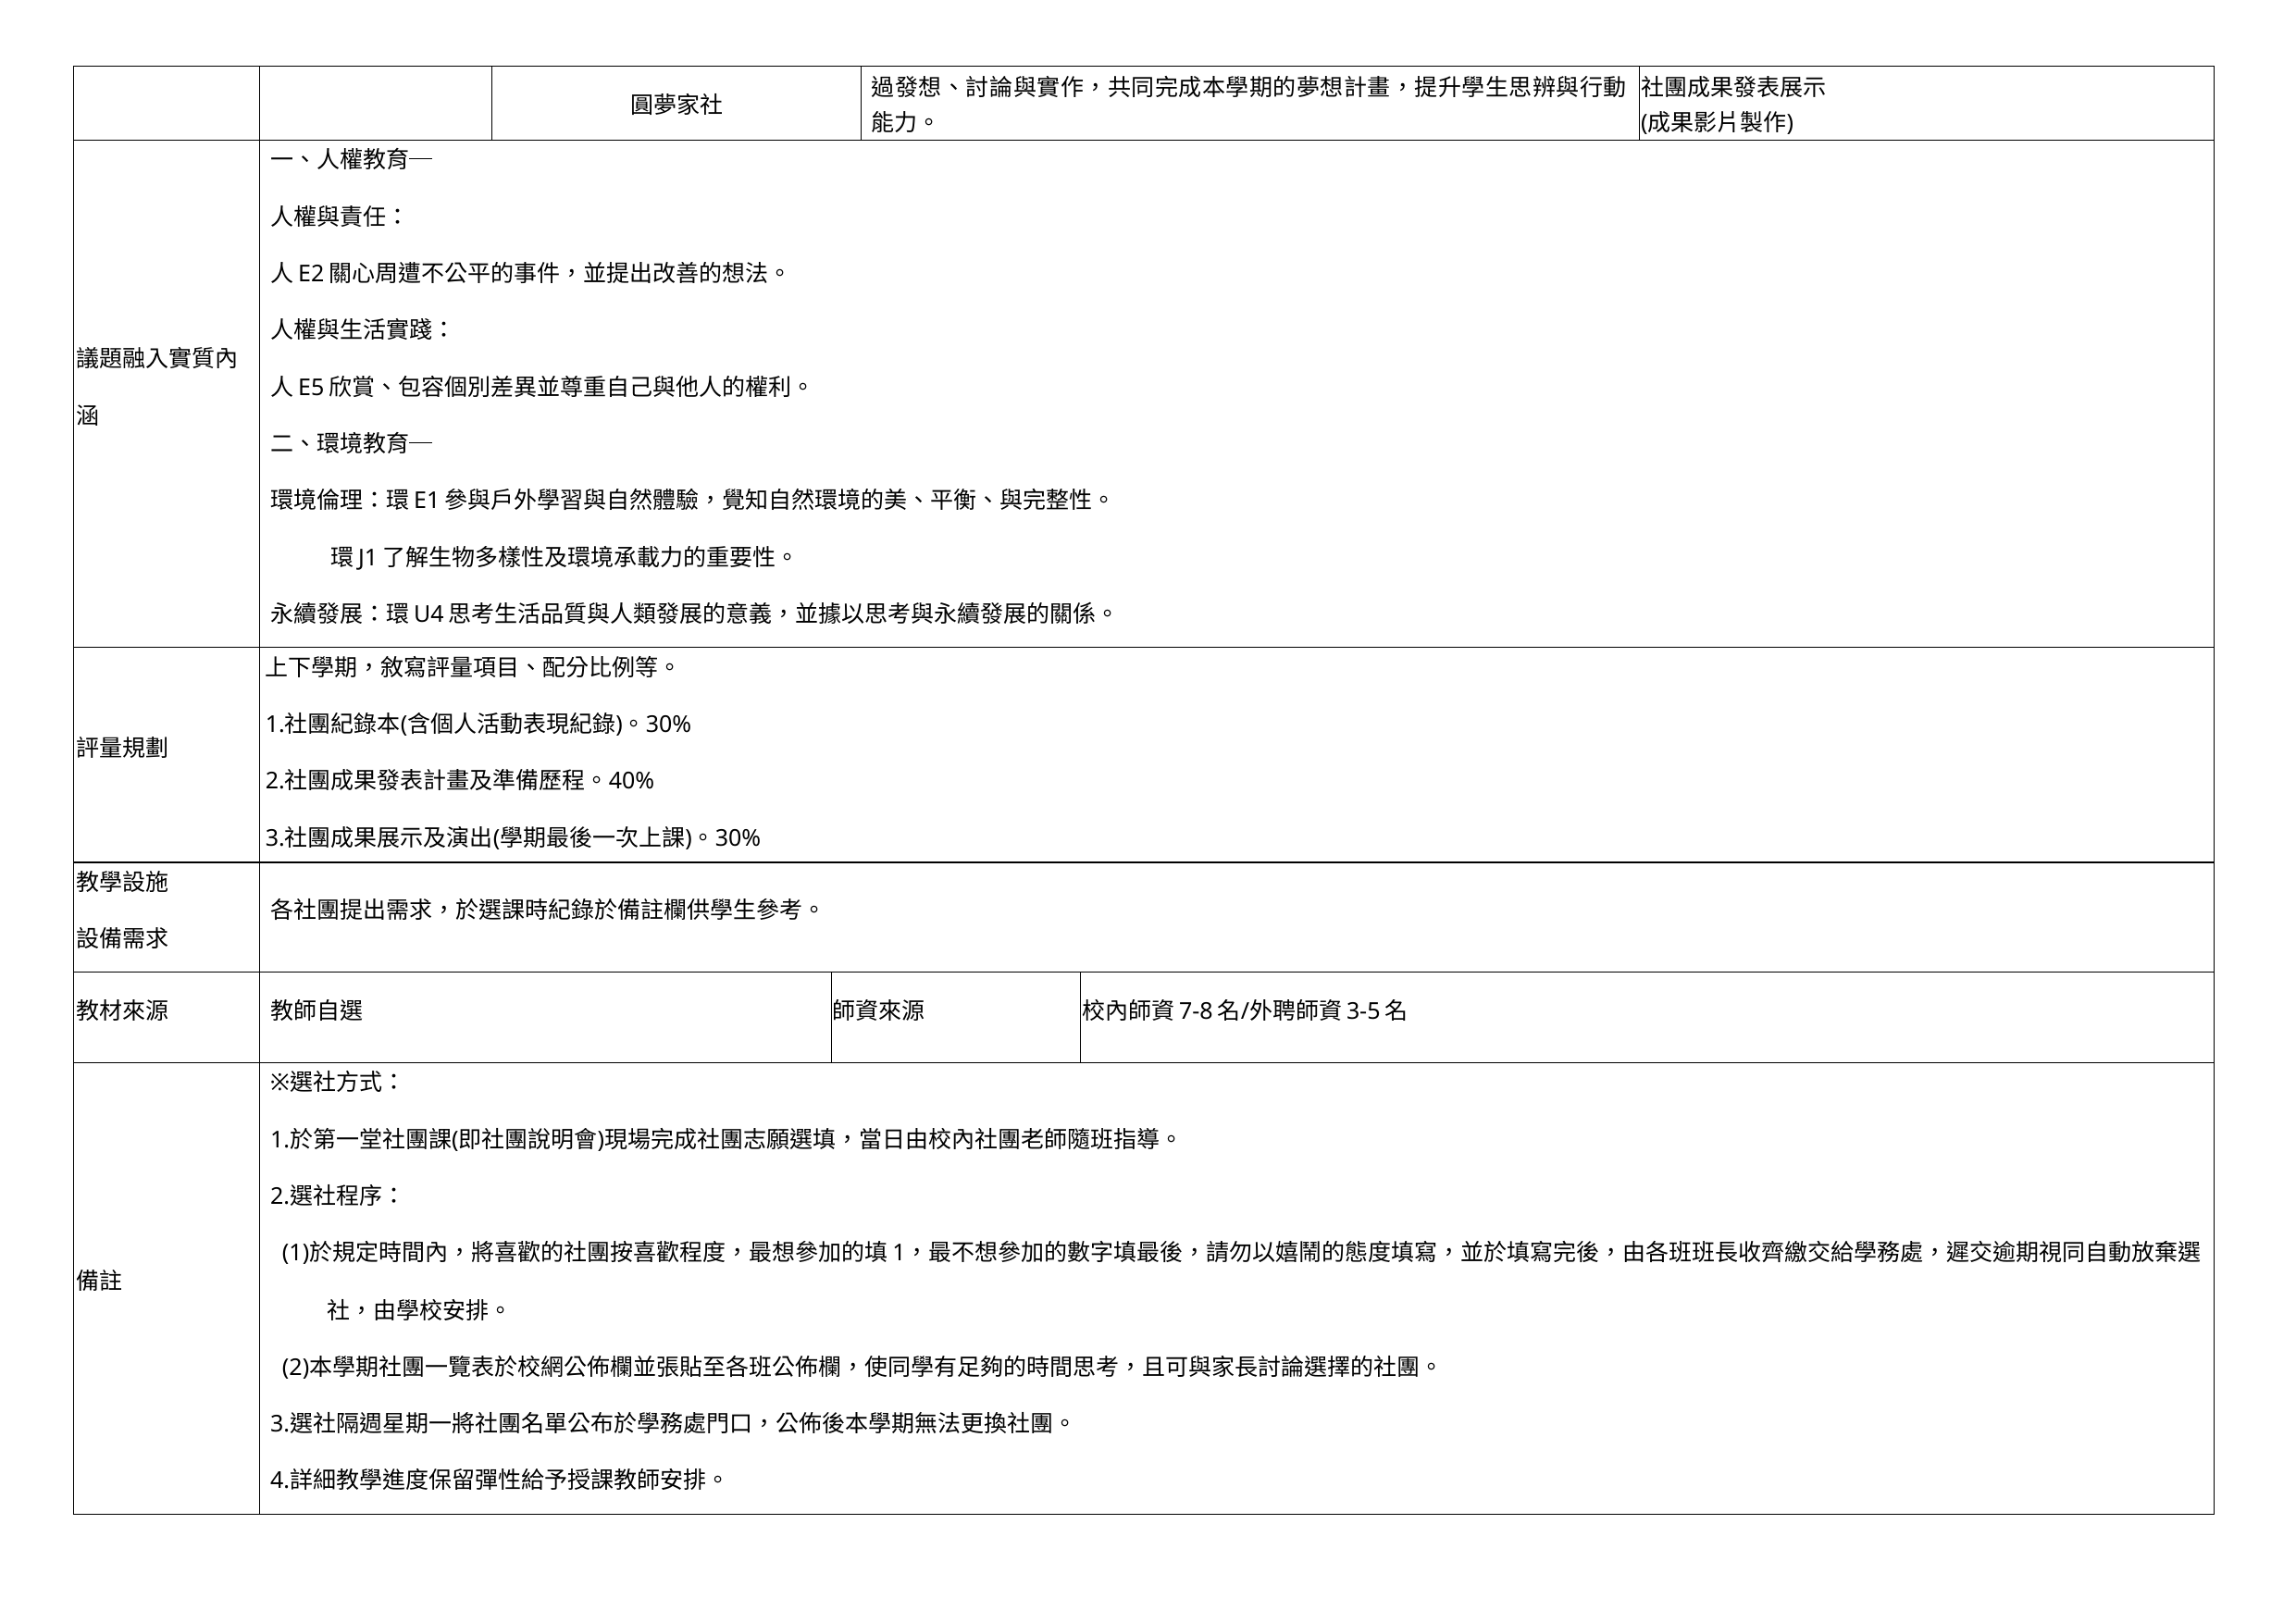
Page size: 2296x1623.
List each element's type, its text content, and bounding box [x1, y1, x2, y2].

table_cell 議題融入實質內涵 [74, 141, 259, 647]
table_cell 評量規劃 [74, 648, 259, 861]
table_cell [2215, 861, 2222, 972]
table_cell [2215, 972, 2222, 1062]
table_cell 教材來源 [74, 973, 259, 1062]
table_cell 一、人權教育─ 人權與責任： 人E2關心周遭不公平的事件，並提出改善的想法。 人權與生活實踐： 人E5欣賞、包容個別差異並尊重自己與他人的權利。 二、環境教育─ 環境倫理：環E1參與戶外學習與自然體驗，覺知自然環境的美、平衡、與完整性。 環J1了解生物多樣性及環境承載力的重要性。 永續發展：環U4思考生活品質與人類發展的意義，並據以思考與永續發展的關係。 [260, 141, 2214, 647]
table_cell 校內師資7-8名/外聘師資3-5名 [1081, 973, 2214, 1062]
table_cell [2215, 647, 2222, 861]
table_cell 教學設施 設備需求 [74, 863, 259, 972]
table_cell 各社團提出需求，於選課時紀錄於備註欄供學生參考。 [260, 863, 2214, 972]
table_cell [2215, 1062, 2222, 1514]
table_cell 圓夢家社 [492, 67, 861, 140]
table_cell [2215, 140, 2222, 647]
table_cell [2215, 66, 2222, 140]
table_cell 上下學期，敘寫評量項目、配分比例等。 1.社團紀錄本(含個人活動表現紀錄)。30% 2.社團成果發表計畫及準備歷程。40% 3.社團成果展示及演出(學期最後一次上課)。30% [260, 648, 2214, 861]
table_cell 備註 [74, 1063, 259, 1514]
table_cell 教師自選 [260, 973, 831, 1062]
table_cell 社團成果發表展示 (成果影片製作) [1640, 67, 2214, 140]
table_cell 師資來源 [832, 973, 1080, 1062]
table_cell ※選社方式： 1.於第一堂社團課(即社團說明會)現場完成社團志願選填，當日由校內社團老師隨班指導。 2.選社程序： (1)於規定時間內，將喜歡的社團按喜歡程度，最想參加的填1，最不想參加的數字填最後，請勿以嬉鬧的態度填寫，並於填寫完後，由各班班長收齊繳交給學務處，遲交逾期視同自動放棄選社，由學校安排。 (2)本學期社團一覽表於校網公佈欄並張貼至各班公佈欄，使同學有足夠的時間思考，且可與家長討論選擇的社團。 3.選社隔週星期一將社團名單公布於學務處門口，公佈後本學期無法更換社團。 4.詳細教學進度保留彈性給予授課教師安排。 [260, 1063, 2214, 1514]
table_cell 過發想、討論與實作，共同完成本學期的夢想計畫，提升學生思辨與行動能力。 [862, 67, 1639, 140]
